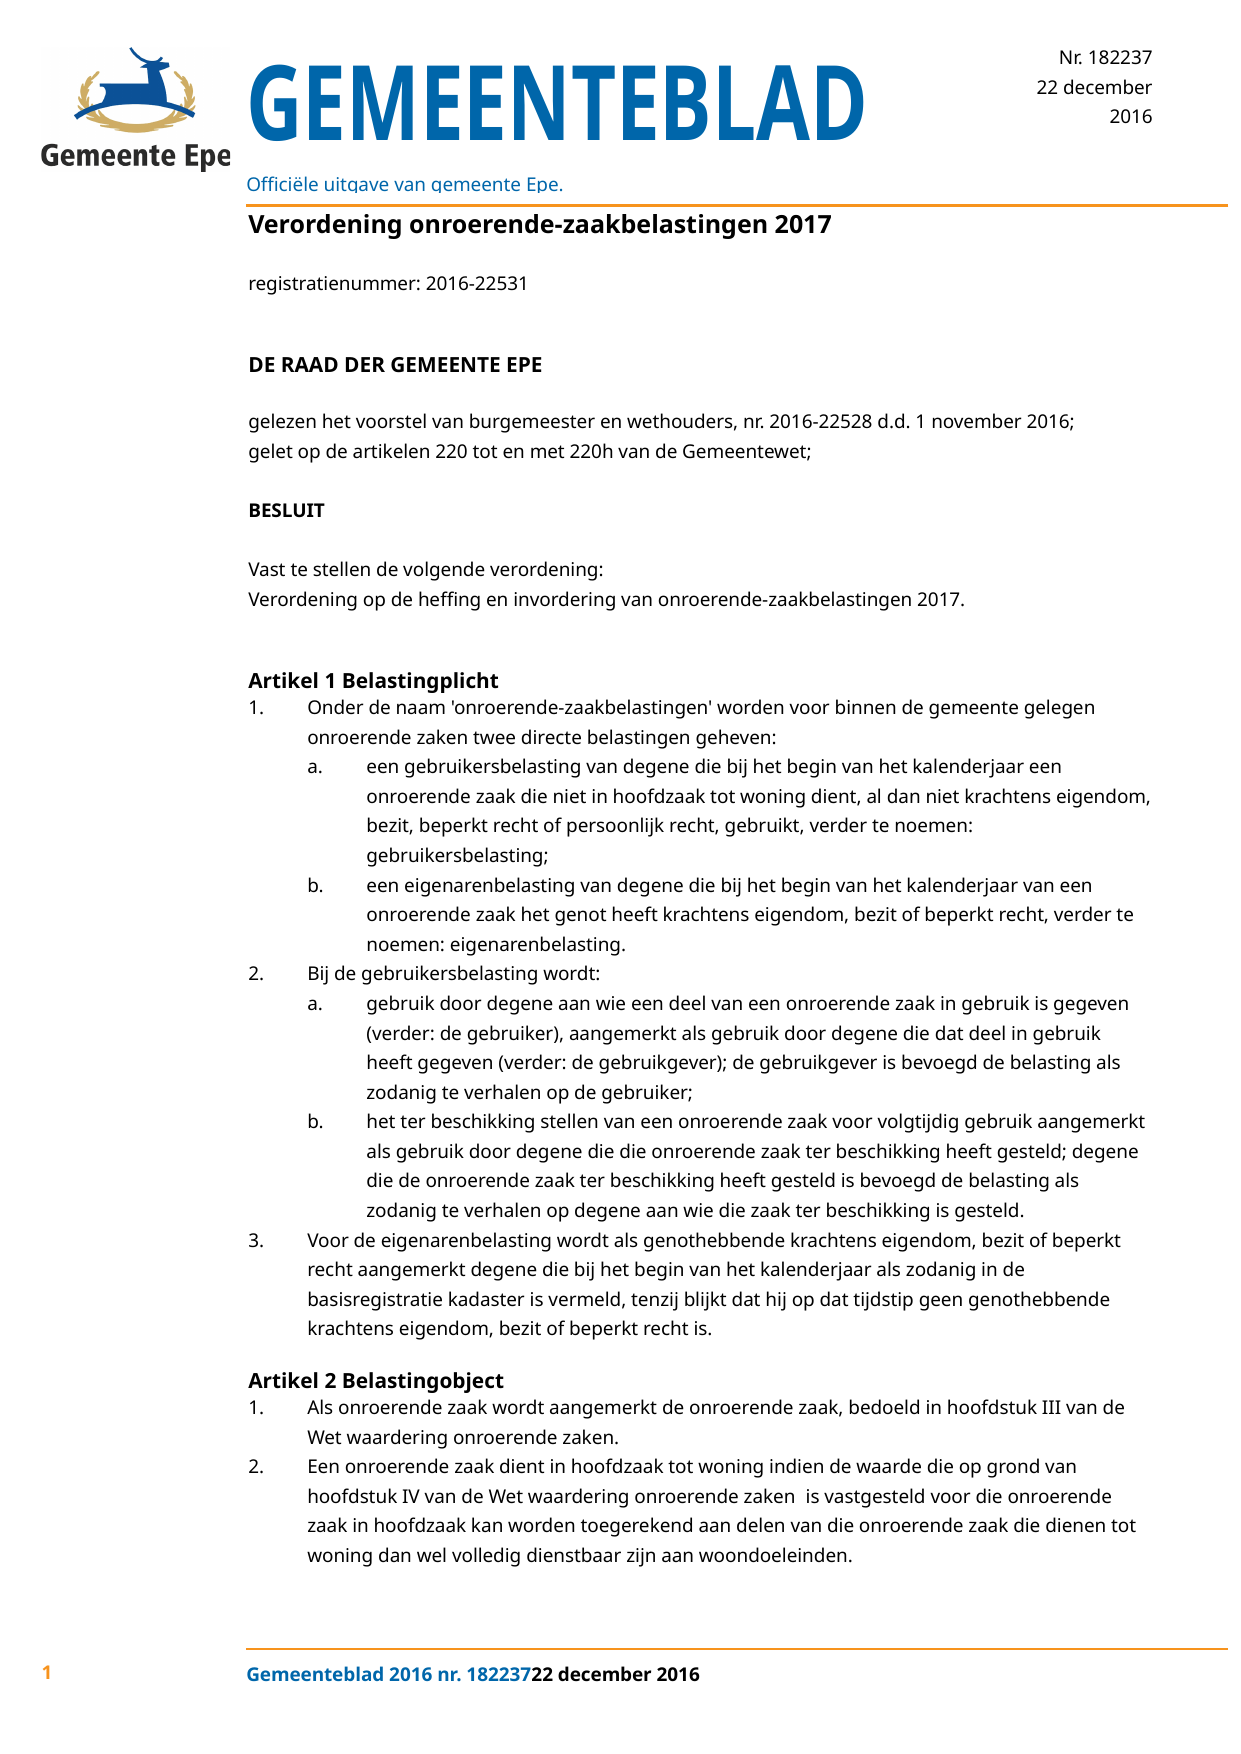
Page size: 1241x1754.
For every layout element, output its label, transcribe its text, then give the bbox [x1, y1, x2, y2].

list Als onroerende zaak wordt aangemerkt de onroerende zaak, bedoeld in hoofdstuk III van de Wet waardering onroerende zaken. [248, 1394, 1152, 1450]
list een gebruikersbelasting van degene die bij het begin van het kalenderjaar een onroerende zaak die niet in hoofdzaak tot woning dient, al dan niet krachtens eigendom, bezit, beperkt recht of persoonlijk recht, gebruikt, verder te noemen: gebruikersbelasting; [307, 753, 1152, 868]
list een eigenarenbelasting van degene die bij het begin van het kalenderjaar van een onroerende zaak het genot heeft krachtens eigendom, bezit of beperkt recht, verder te noemen: eigenarenbelasting. [307, 872, 1152, 957]
text Artikel 2 Belastingobject [248, 1366, 1152, 1394]
text gelezen het voorstel van burgemeester en wethouders, nr. 2016-22528 d.d. 1 november 2016; [248, 408, 1152, 434]
text Artikel 1 Belastingplicht [248, 666, 1152, 694]
text gelet op de artikelen 220 tot en met 220h van de Gemeentewet; [248, 438, 1152, 464]
text Verordening onroerende-zaakbelastingen 2017 [248, 207, 1152, 241]
text Verordening op de heffing en invordering van onroerende-zaakbelastingen 2017. [248, 586, 1152, 612]
text Vast te stellen de volgende verordening: [248, 556, 1152, 582]
list Bij de gebruikersbelasting wordt: [248, 961, 1152, 986]
text DE RAAD DER GEMEENTE EPE [248, 350, 1152, 379]
list Voor de eigenarenbelasting wordt als genothebbende krachtens eigendom, bezit of beperkt recht aangemerkt degene die bij het begin van het kalenderjaar als zodanig in de basisregistratie kadaster is vermeld, tenzij blijkt dat hij op dat tijdstip geen genothebbende krachtens eigendom, bezit of beperkt recht is. [248, 1227, 1152, 1341]
text BESLUIT [248, 497, 1152, 523]
list Onder de naam 'onroerende-zaakbelastingen' worden voor binnen de gemeente gelegen onroerende zaken twee directe belastingen geheven: [248, 694, 1152, 749]
picture [41, 47, 231, 172]
text registratienummer: 2016-22531 [248, 270, 1152, 296]
list het ter beschikking stellen van een onroerende zaak voor volgtijdig gebruik aangemerkt als gebruik door degene die die onroerende zaak ter beschikking heeft gesteld; degene die de onroerende zaak ter beschikking heeft gesteld is bevoegd de belasting als zodanig te verhalen op degene aan wie die zaak ter beschikking is gesteld. [307, 1108, 1152, 1223]
list Een onroerende zaak dient in hoofdzaak tot woning indien de waarde die op grond van hoofdstuk IV van de Wet waardering onroerende zaken is vastgesteld voor die onroerende zaak in hoofdzaak kan worden toegerekend aan delen van die onroerende zaak die dienen tot woning dan wel volledig dienstbaar zijn aan woondoeleinden. [248, 1453, 1152, 1568]
list gebruik door degene aan wie een deel van een onroerende zaak in gebruik is gegeven (verder: de gebruiker), aangemerkt als gebruik door degene die dat deel in gebruik heeft gegeven (verder: de gebruikgever); de gebruikgever is bevoegd de belasting als zodanig te verhalen op de gebruiker; [307, 990, 1152, 1104]
